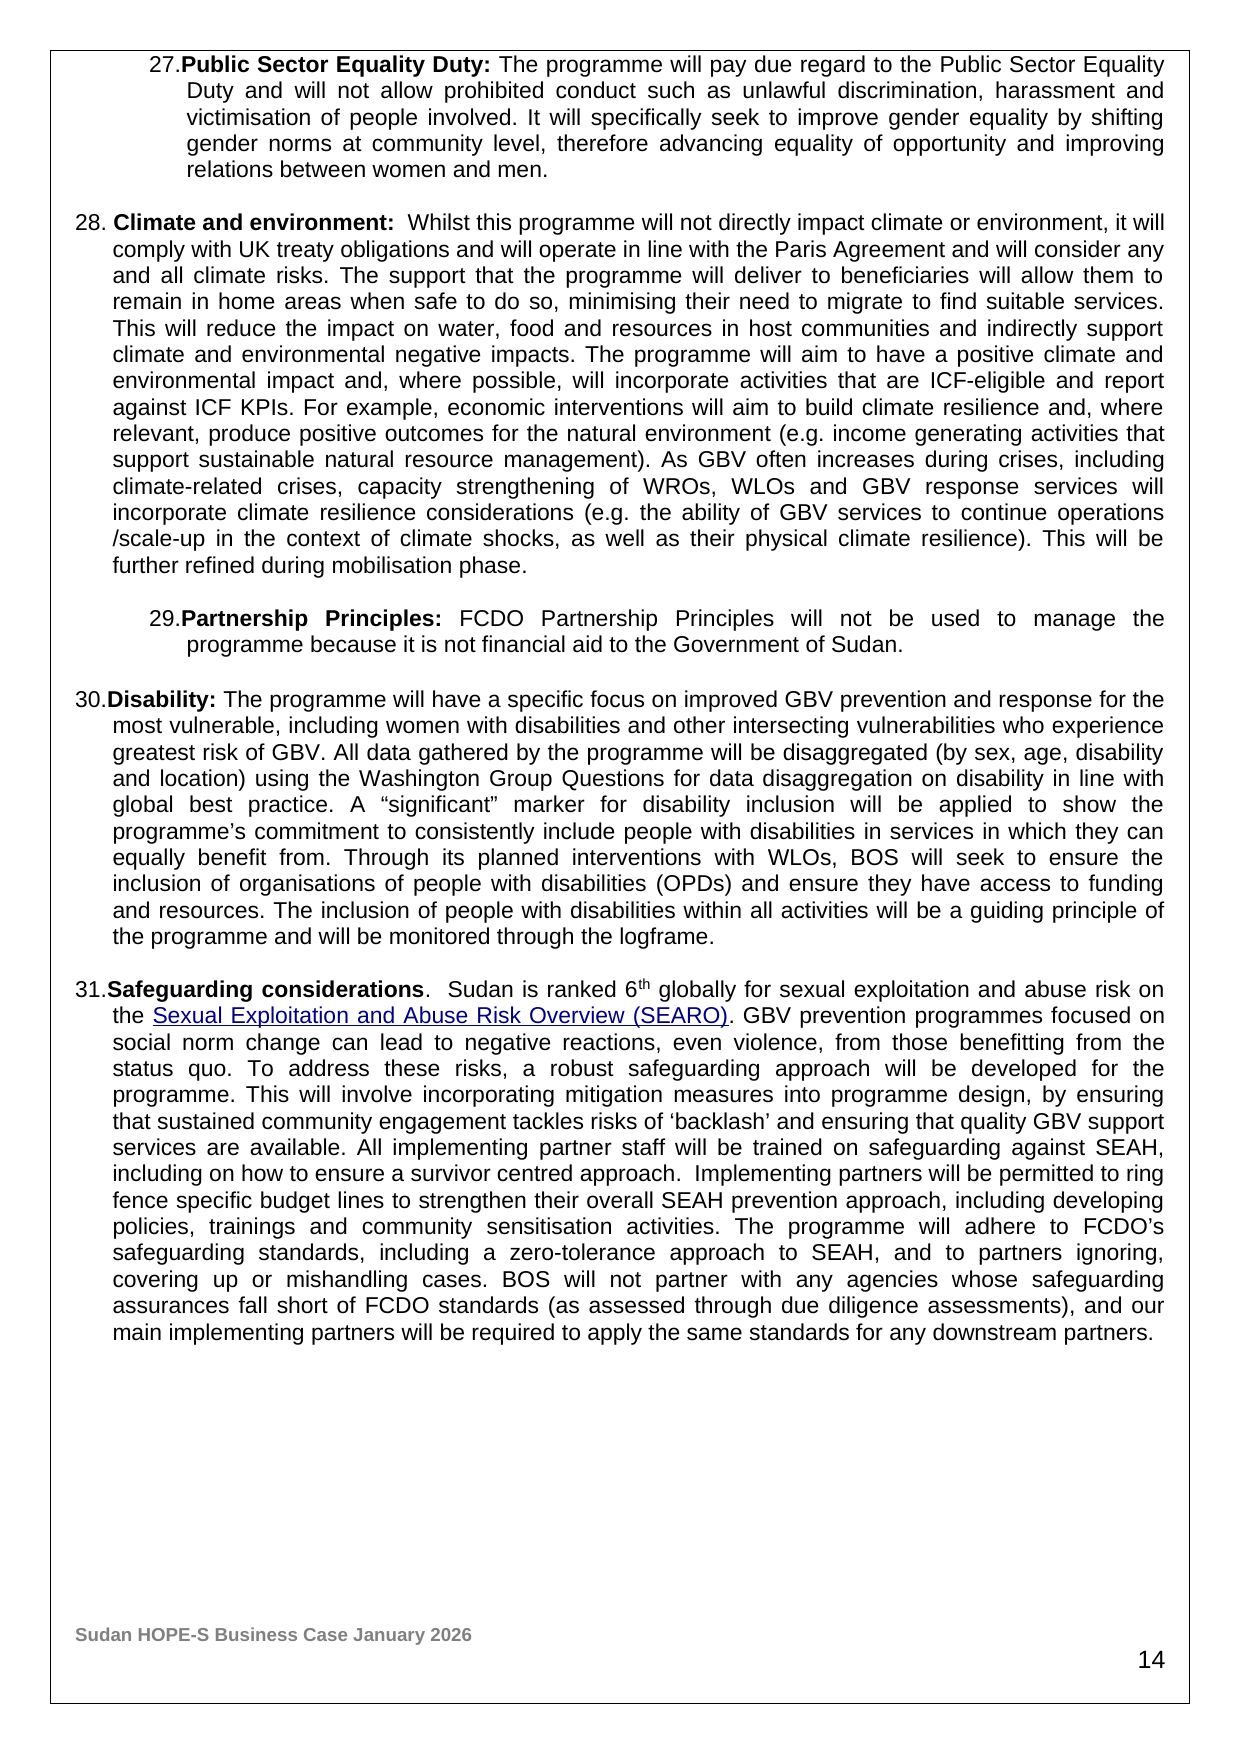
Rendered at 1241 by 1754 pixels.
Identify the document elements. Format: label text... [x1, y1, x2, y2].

list Disability: The programme will have a specific focus on improved GBV prevention and response for the most vulnerable, including women with disabilities and other intersecting vulnerabilities who experience greatest risk of GBV. All data gathered by the programme will be disaggregated (by sex, age, disability and location) using the Washington Group Questions for data disaggregation on disability in line with global best practice. A “significant” marker for disability inclusion will be applied to show the programme’s commitment to consistently include people with disabilities in services in which they can equally benefit from. Through its planned interventions with WLOs, BOS will seek to ensure the inclusion of organisations of people with disabilities (OPDs) and ensure they have access to funding and resources. The inclusion of people with disabilities within all activities will be a guiding principle of the programme and will be monitored through the logframe. [75, 686, 1165, 949]
list Climate and environment: Whilst this programme will not directly impact climate or environment, it will comply with UK treaty obligations and will operate in line with the Paris Agreement and will consider any and all climate risks. The support that the programme will deliver to beneficiaries will allow them to remain in home areas when safe to do so, minimising their need to migrate to find suitable services. This will reduce the impact on water, food and resources in host communities and indirectly support climate and environmental negative impacts. The programme will aim to have a positive climate and environmental impact and, where possible, will incorporate activities that are ICF-eligible and report against ICF KPIs. For example, economic interventions will aim to build climate resilience and, where relevant, produce positive outcomes for the natural environment (e.g. income generating activities that support sustainable natural resource management). As GBV often increases during crises, including climate-related crises, capacity strengthening of WROs, WLOs and GBV response services will incorporate climate resilience considerations (e.g. the ability of GBV services to continue operations /scale-up in the context of climate shocks, as well as their physical climate resilience). This will be further refined during mobilisation phase. [75, 209, 1165, 578]
list Public Sector Equality Duty: The programme will pay due regard to the Public Sector Equality Duty and will not allow prohibited conduct such as unlawful discrimination, harassment and victimisation of people involved. It will specifically seek to improve gender equality by shifting gender norms at community level, therefore advancing equality of opportunity and improving relations between women and men. [149, 51, 1165, 183]
list Safeguarding considerations. Sudan is ranked 6th globally for sexual exploitation and abuse risk on the Sexual Exploitation and Abuse Risk Overview (SEARO). GBV prevention programmes focused on social norm change can lead to negative reactions, even violence, from those benefitting from the status quo. To address these risks, a robust safeguarding approach will be developed for the programme. This will involve incorporating mitigation measures into programme design, by ensuring that sustained community engagement tackles risks of ‘backlash’ and ensuring that quality GBV support services are available. All implementing partner staff will be trained on safeguarding against SEAH, including on how to ensure a survivor centred approach. Implementing partners will be permitted to ring fence specific budget lines to strengthen their overall SEAH prevention approach, including developing policies, trainings and community sensitisation activities. The programme will adhere to FCDO’s safeguarding standards, including a zero-tolerance approach to SEAH, and to partners ignoring, covering up or mishandling cases. BOS will not partner with any agencies whose safeguarding assurances fall short of FCDO standards (as assessed through due diligence assessments), and our main implementing partners will be required to apply the same standards for any downstream partners. [75, 976, 1165, 1345]
list Partnership Principles: FCDO Partnership Principles will not be used to manage the programme because it is not financial aid to the Government of Sudan. [149, 604, 1165, 657]
